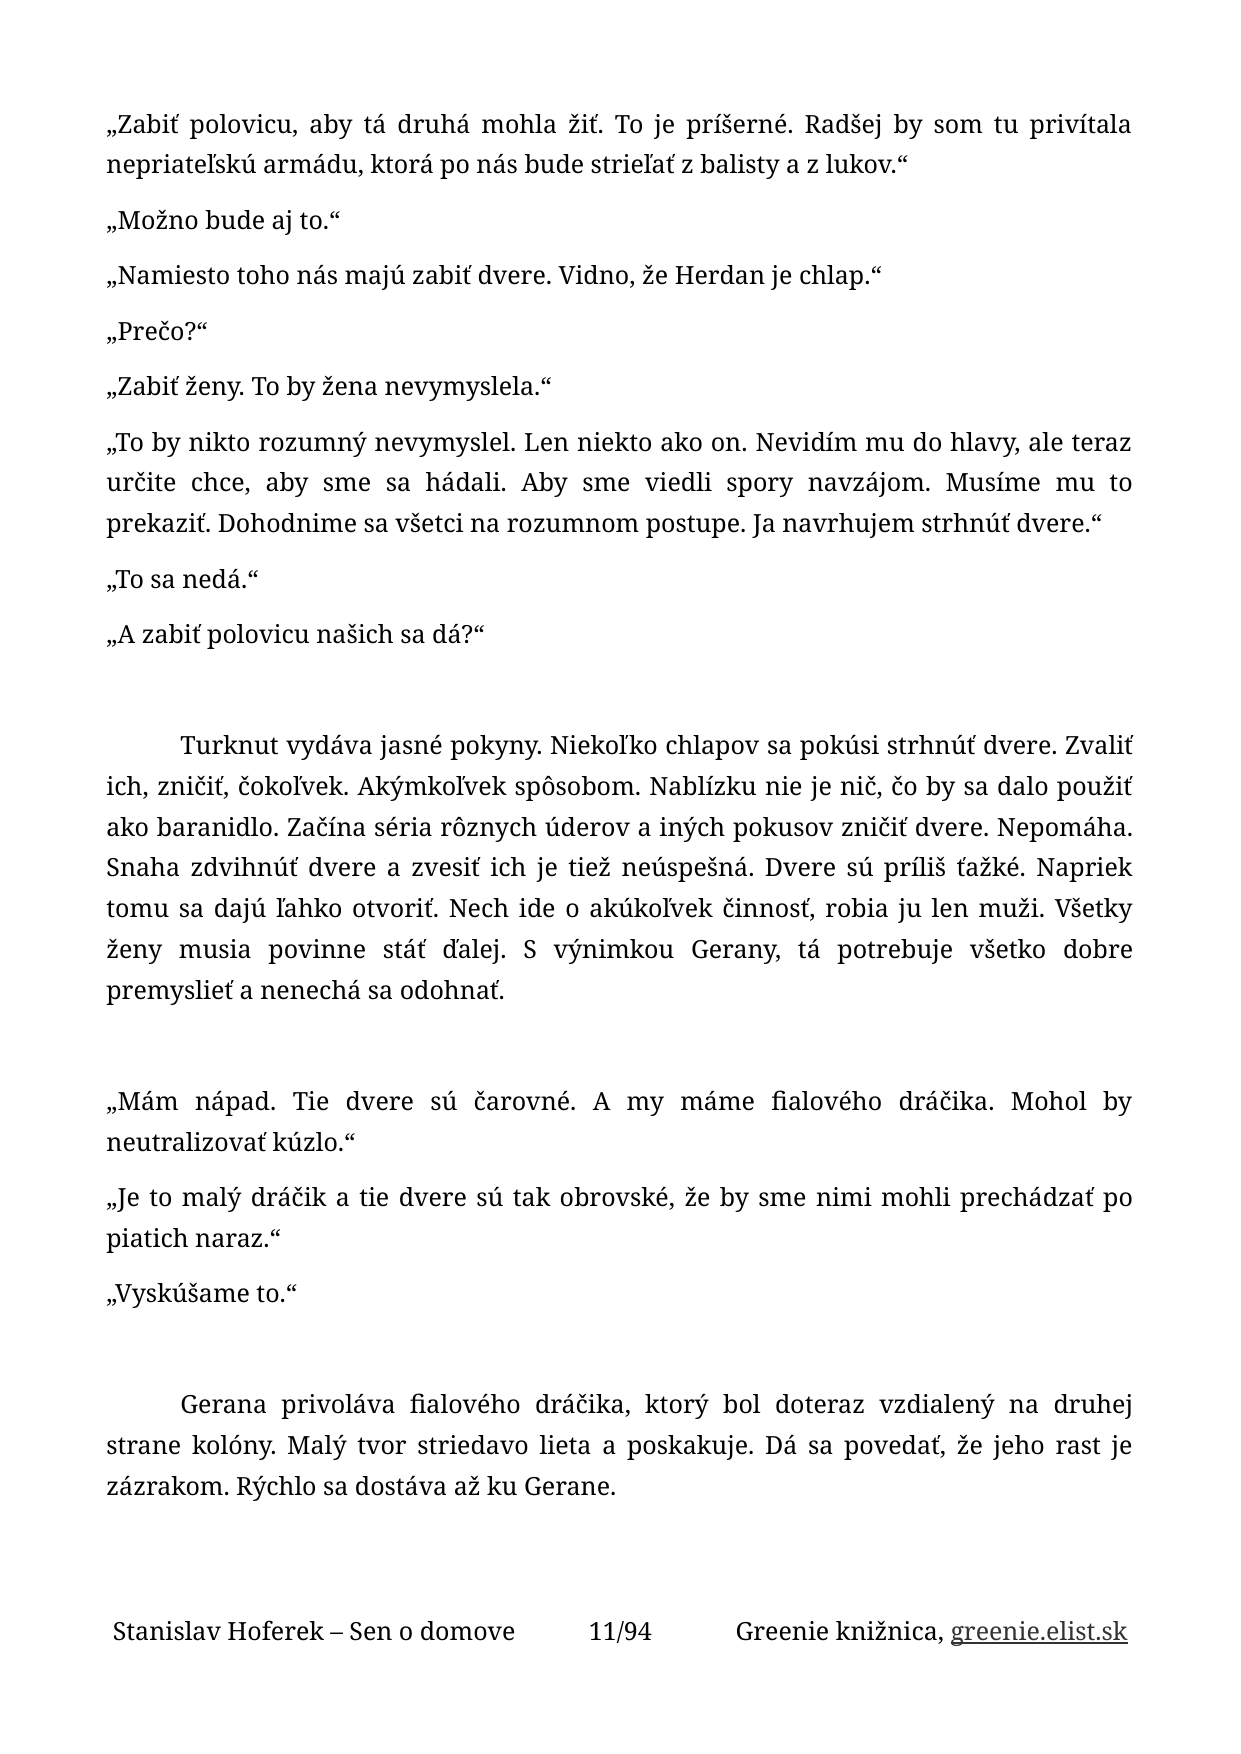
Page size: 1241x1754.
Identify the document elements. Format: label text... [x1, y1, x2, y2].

text „Zabiť polovicu, aby tá druhá mohla žiť. To je príšerné. Radšej by som tu privítala nepriateľskú armádu, ktorá po nás bude strieľať z balisty a z lukov.“ [106, 106, 1134, 181]
text „Prečo?“ [106, 313, 1134, 347]
text „Zabiť ženy. To by žena nevymyslela.“ [106, 369, 1134, 403]
text Gerana privoláva fialového dráčika, ktorý bol doteraz vzdialený na druhej strane kolóny. Malý tvor striedavo lieta a poskakuje. Dá sa povedať, že jeho rast je zázrakom. Rýchlo sa dostáva až ku Gerane. [106, 1387, 1134, 1502]
text „A zabiť polovicu našich sa dá?“ [106, 617, 1134, 651]
text „To by nikto rozumný nevymyslel. Len niekto ako on. Nevidím mu do hlavy, ale teraz určite chce, aby sme sa hádali. Aby sme viedli spory navzájom. Musíme mu to prekaziť. Dohodnime sa všetci na rozumnom postupe. Ja navrhujem strhnúť dvere.“ [106, 424, 1134, 540]
text „Namiesto toho nás majú zabiť dvere. Vidno, že Herdan je chlap.“ [106, 258, 1134, 292]
text „To sa nedá.“ [106, 561, 1134, 595]
text „Je to malý dráčik a tie dvere sú tak obrovské, že by sme nimi mohli prechádzať po piatich naraz.“ [106, 1179, 1134, 1254]
text „Vyskúšame to.“ [106, 1276, 1134, 1310]
text „Možno bude aj to.“ [106, 202, 1134, 237]
text „Mám nápad. Tie dvere sú čarovné. A my máme fialového dráčika. Mohol by neutralizovať kúzlo.“ [106, 1083, 1134, 1158]
text Turknut vydáva jasné pokyny. Niekoľko chlapov sa pokúsi strhnúť dvere. Zvaliť ich, zničiť, čokoľvek. Akýmkoľvek spôsobom. Nablízku nie je nič, čo by sa dalo použiť ako baranidlo. Začína séria rôznych úderov a iných pokusov zničiť dvere. Nepomáha. Snaha zdvihnúť dvere a zvesiť ich je tiež neúspešná. Dvere sú príliš ťažké. Napriek tomu sa dajú ľahko otvoriť. Nech ide o akúkoľvek činnosť, robia ju len muži. Všetky ženy musia povinne stáť ďalej. S výnimkou Gerany, tá potrebuje všetko dobre premyslieť a nenechá sa odohnať. [106, 727, 1134, 1007]
